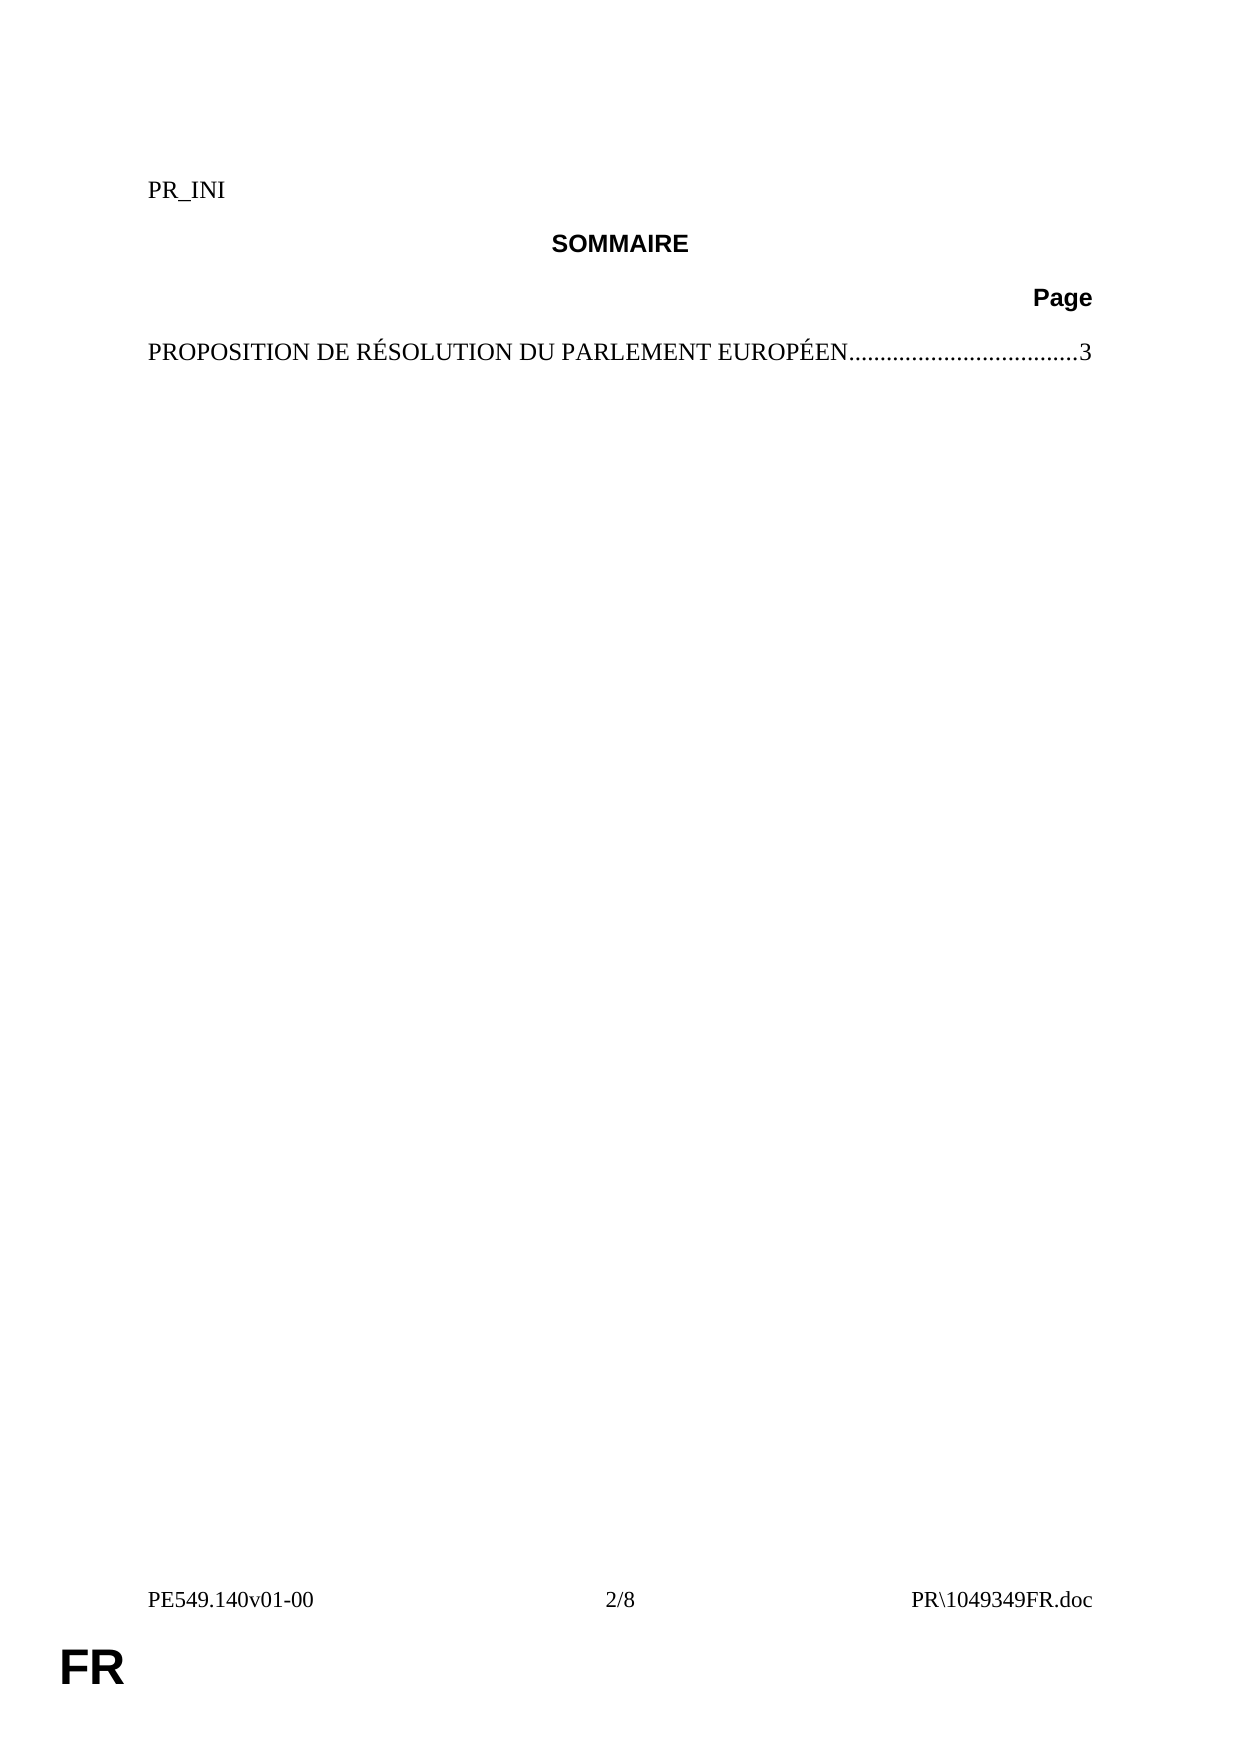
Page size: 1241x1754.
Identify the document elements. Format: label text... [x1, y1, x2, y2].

text PR_INI [148, 176, 1093, 204]
text PROPOSITION DE RÉSOLUTION DU PARLEMENT EUROPÉEN 3 [148, 337, 1093, 366]
text Page [148, 283, 1093, 312]
subtitle SOMMAIRE [148, 229, 1093, 258]
